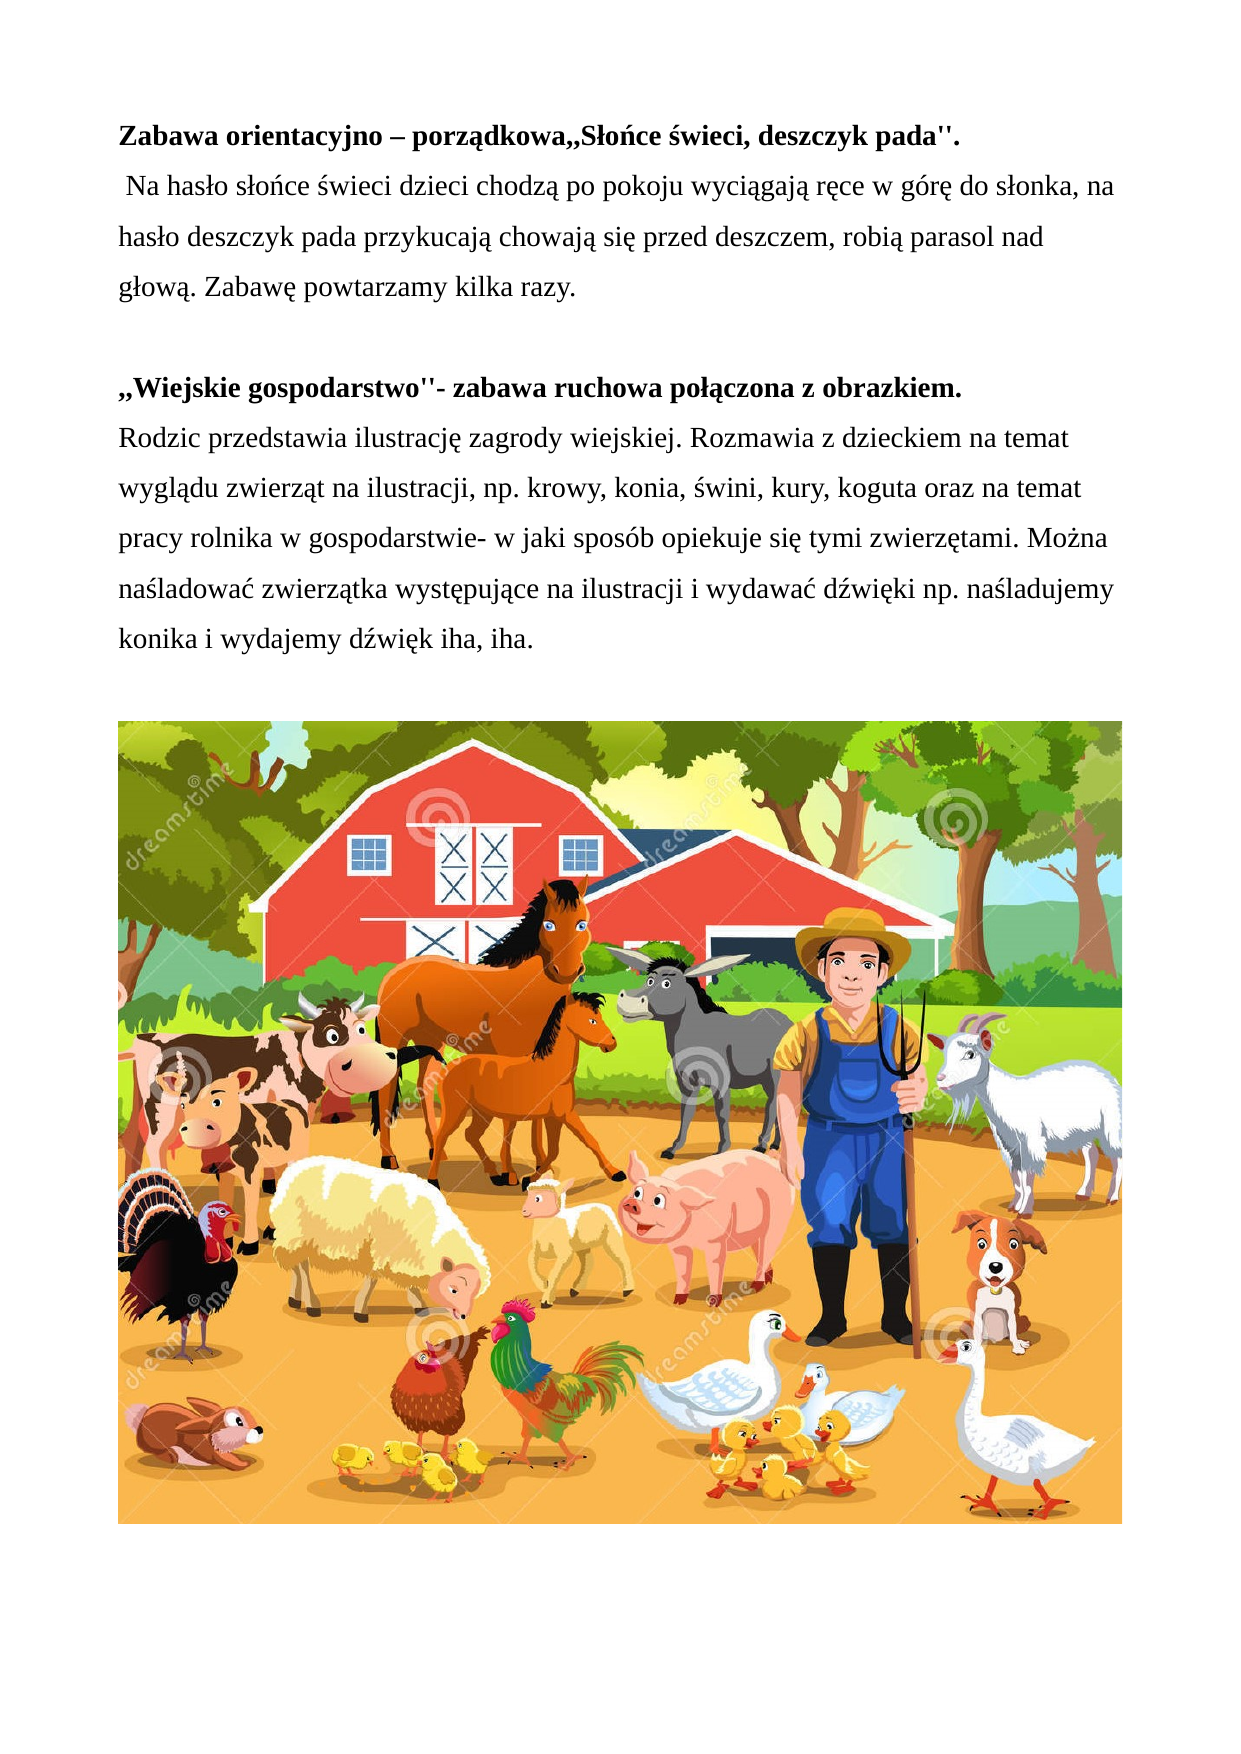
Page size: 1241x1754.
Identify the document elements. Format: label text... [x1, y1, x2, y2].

picture [118, 721, 1123, 1524]
text Zabawa orientacyjno – porządkowa,,Słońce świeci, deszczyk pada''. [118, 118, 1122, 152]
text Na hasło słońce świeci dzieci chodzą po pokoju wyciągają ręce w górę do słonka, na hasło deszczyk pada przykucają chowają się przed deszczem, robią parasol nad głową. Zabawę powtarzamy kilka razy. [118, 168, 1122, 303]
text Rodzic przedstawia ilustrację zagrody wiejskiej. Rozmawia z dzieckiem na temat wyglądu zwierząt na ilustracji, np. krowy, konia, świni, kury, koguta oraz na temat pracy rolnika w gospodarstwie- w jaki sposób opiekuje się tymi zwierzętami. Można naśladować zwierzątka występujące na ilustracji i wydawać dźwięki np. naśladujemy konika i wydajemy dźwięk iha, iha. [118, 420, 1122, 655]
text ,,Wiejskie gospodarstwo''- zabawa ruchowa połączona z obrazkiem. [118, 370, 1122, 403]
